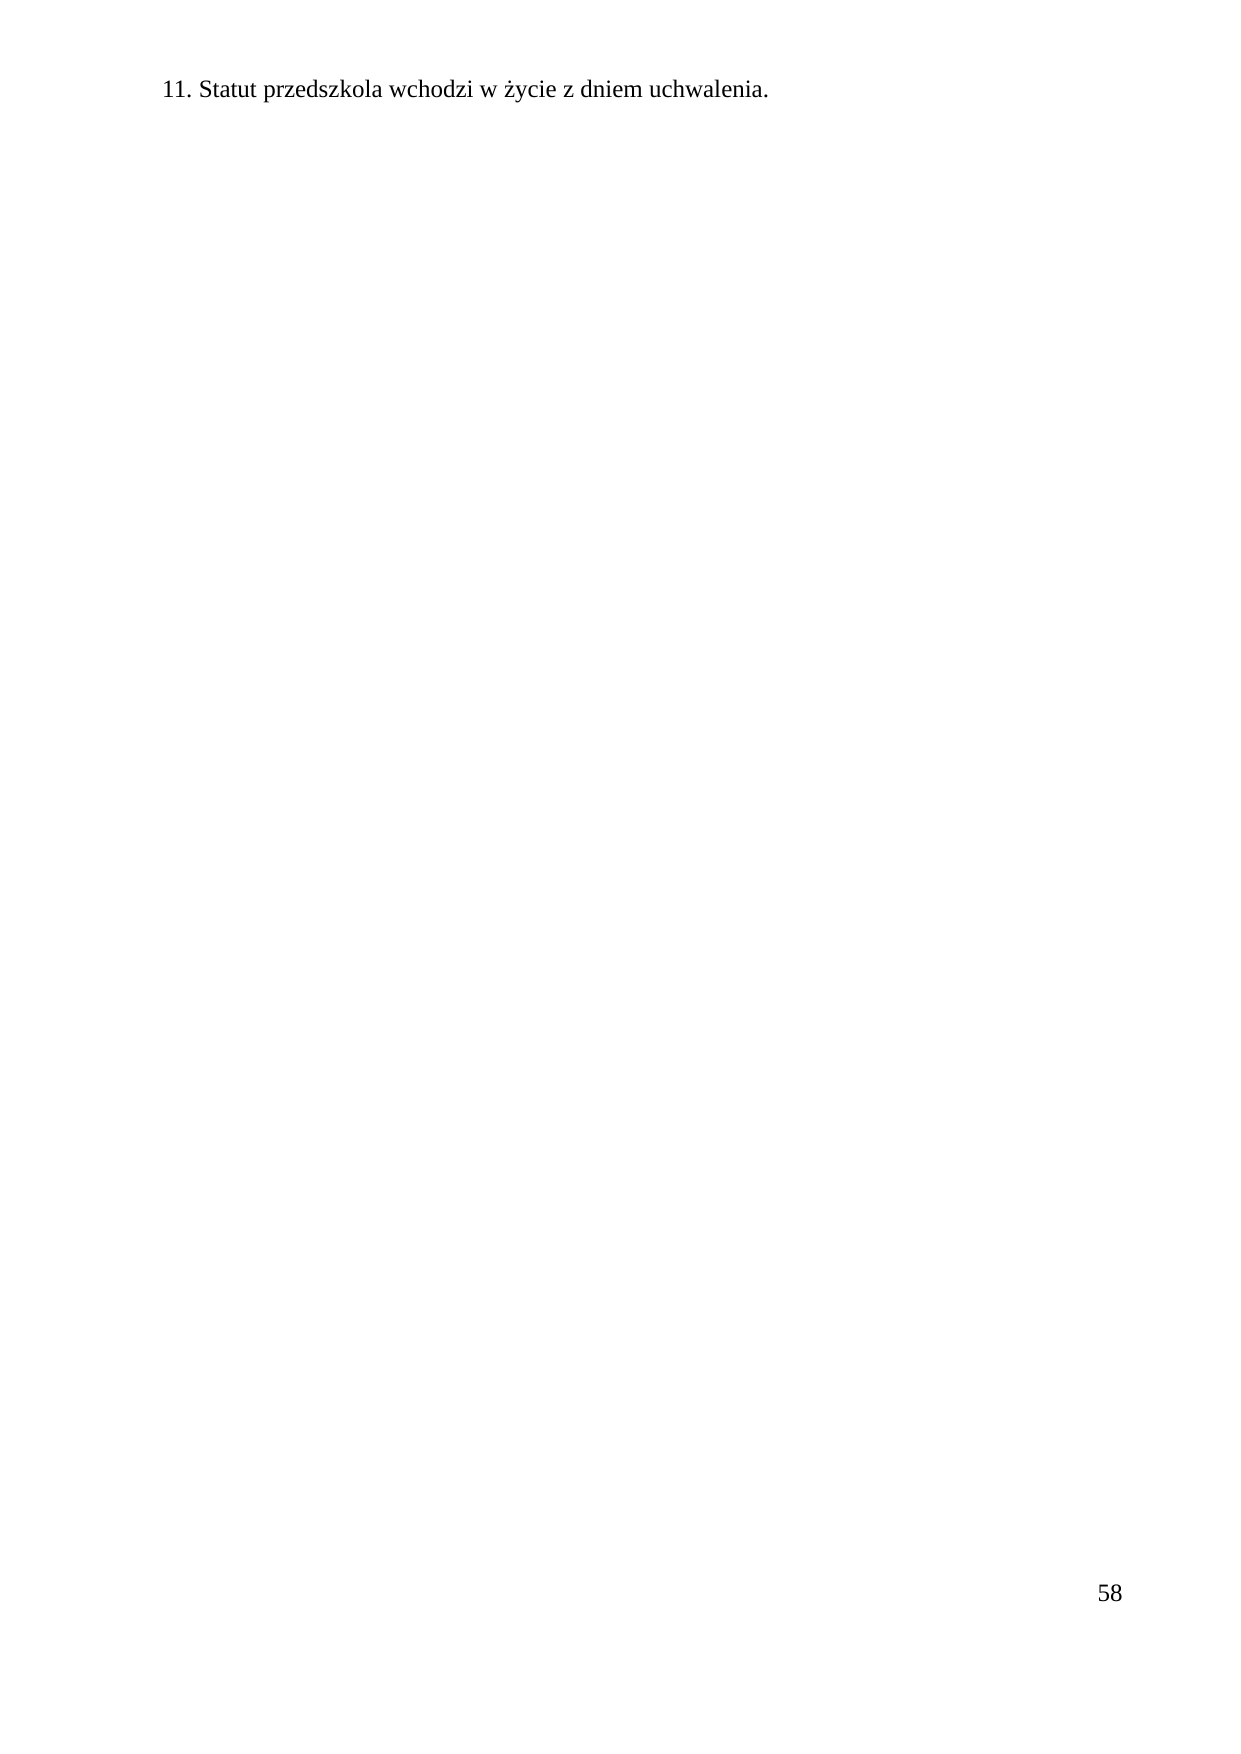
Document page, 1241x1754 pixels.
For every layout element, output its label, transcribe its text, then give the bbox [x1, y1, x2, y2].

list Statut przedszkola wchodzi w życie z dniem uchwalenia. [156, 74, 1122, 102]
